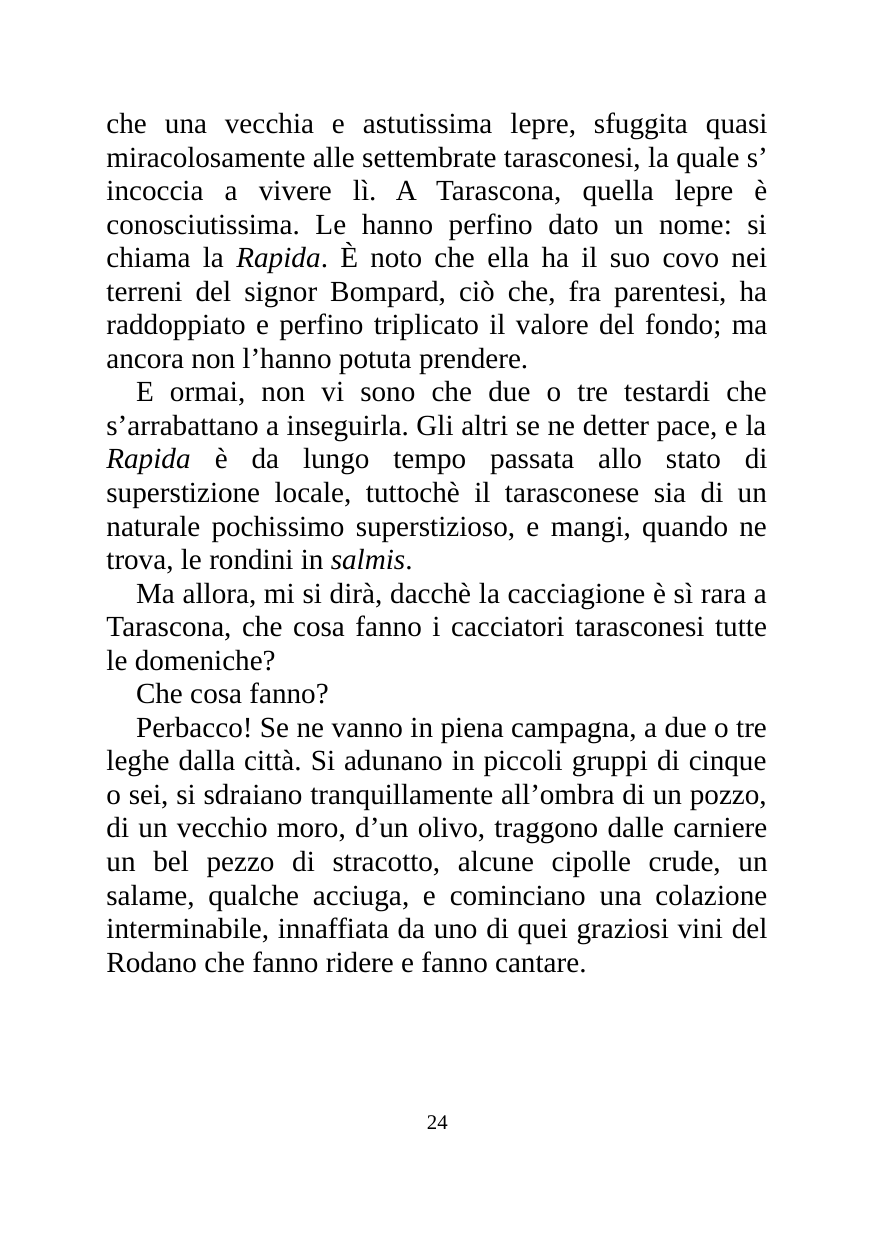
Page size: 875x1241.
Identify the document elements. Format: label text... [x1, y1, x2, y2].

text Che cosa fanno? [106, 676, 768, 710]
text che una vecchia e astutissima lepre, sfuggita quasi miracolosamente alle settembrate tarasconesi, la quale s’ incoccia a vivere lì. A Tarascona, quella lepre è conosciutissima. Le hanno perfino dato un nome: si chiama la Rapida. È noto che ella ha il suo covo nei terreni del signor Bompard, ciò che, fra parentesi, ha raddoppiato e perfino triplicato il valore del fondo; ma ancora non l’hanno potuta prendere. [106, 106, 768, 374]
text E ormai, non vi sono che due o tre testardi che s’arrabattano a inseguirla. Gli altri se ne detter pace, e la Rapida è da lungo tempo passata allo stato di superstizione locale, tuttochè il tarasconese sia di un naturale pochissimo superstizioso, e mangi, quando ne trova, le rondini in salmis. [106, 374, 768, 576]
text Ma allora, mi si dirà, dacchè la cacciagione è sì rara a Tarascona, che cosa fanno i cacciatori tarasconesi tutte le domeniche? [106, 576, 768, 676]
text Perbacco! Se ne vanno in piena campagna, a due o tre leghe dalla città. Si adunano in piccoli gruppi di cinque o sei, si sdraiano tranquillamente all’ombra di un pozzo, di un vecchio moro, d’un olivo, traggono dalle carniere un bel pezzo di stracotto, alcune cipolle crude, un salame, qualche acciuga, e cominciano una colazione interminabile, innaffiata da uno di quei graziosi vini del Rodano che fanno ridere e fanno cantare. [106, 710, 768, 978]
